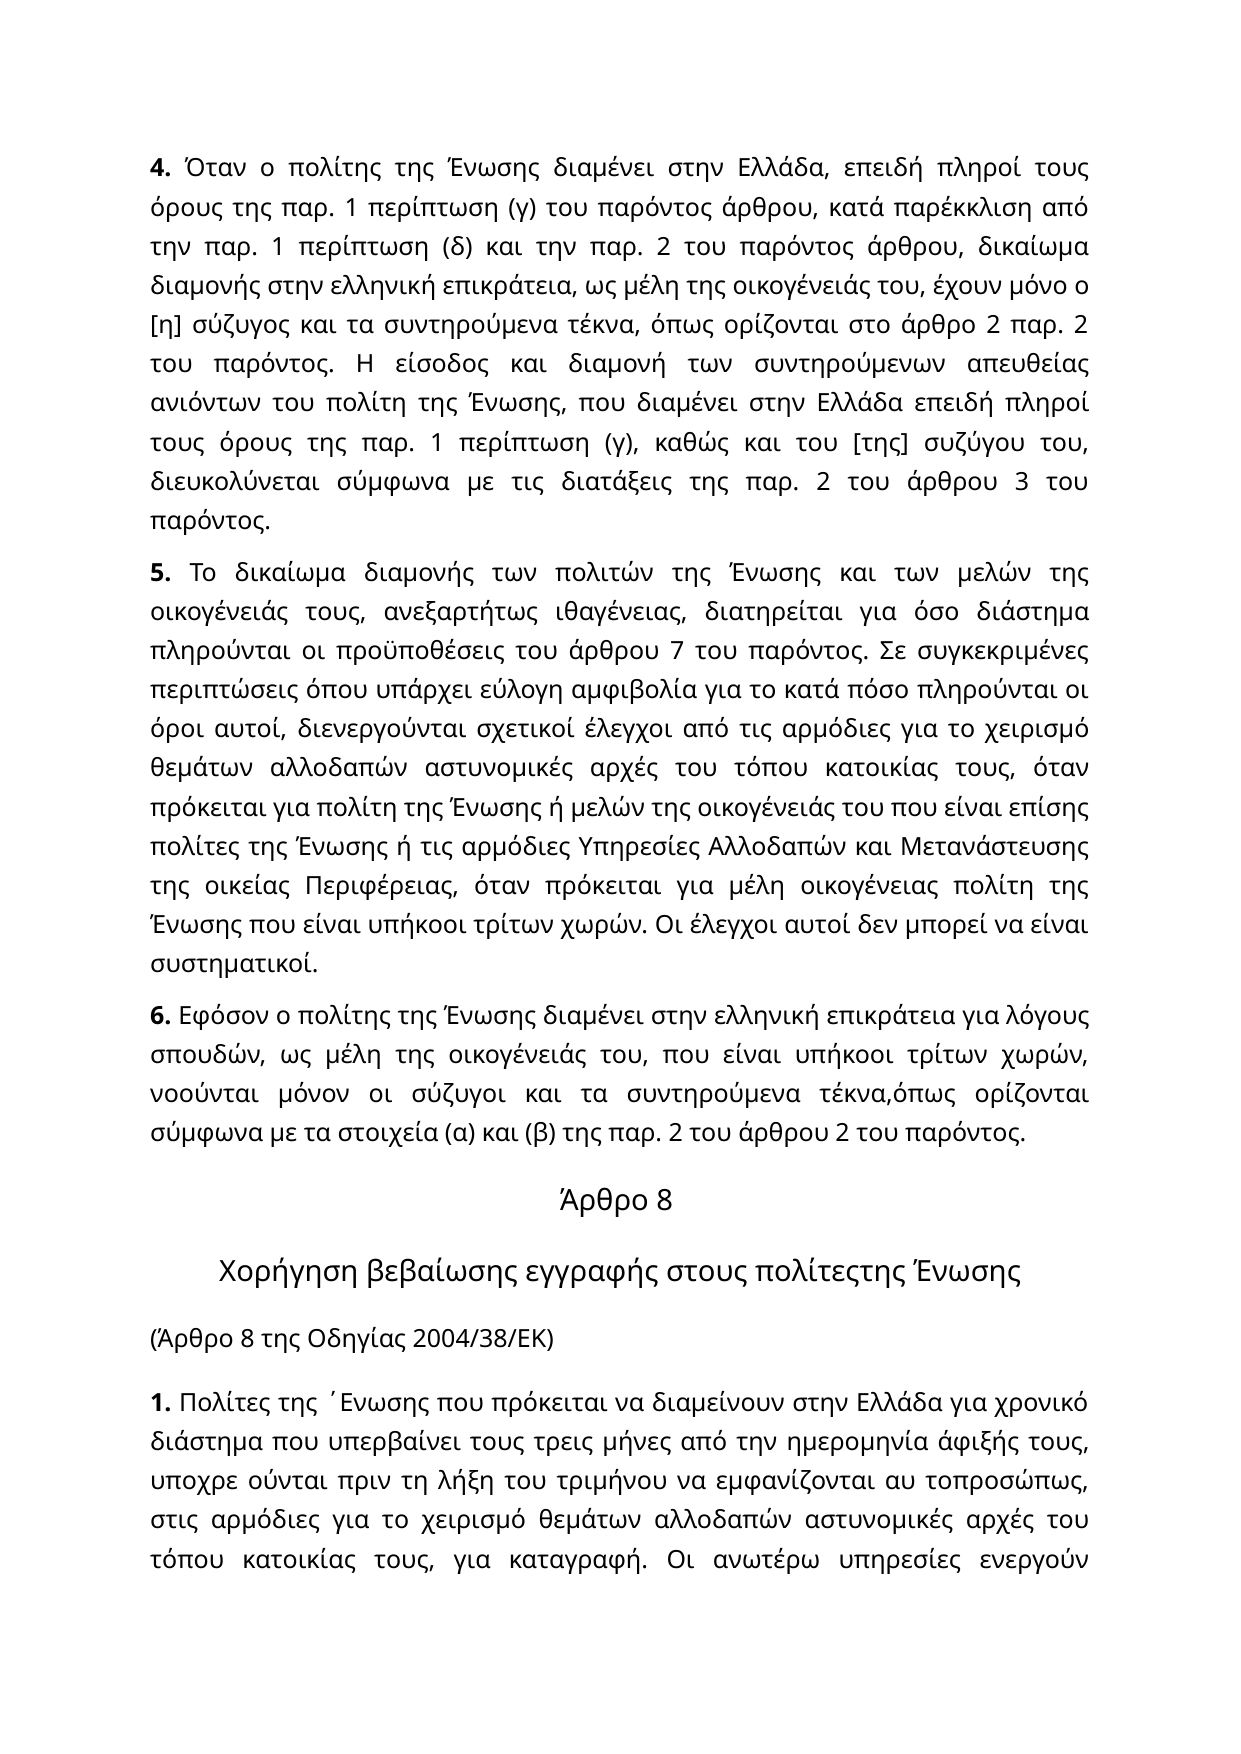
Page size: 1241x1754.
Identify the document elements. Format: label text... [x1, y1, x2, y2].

text 1. Πολίτες της ΄Ενωσης που πρόκειται να διαμείνουν στην Ελλάδα για χρονικό διάστημα που υπερβαίνει τους τρεις μήνες από την ημερομηνία άφιξής τους, υποχρε ούνται πριν τη λήξη του τριμήνου να εμφανίζονται αυ τοπροσώπως, στις αρμόδιες για το χειρισμό θεμάτων αλλοδαπών αστυνομικές αρχές του τόπου κατοικίας τους, για καταγραφή. Οι ανωτέρω υπηρεσίες ενεργούν [150, 1384, 1090, 1575]
subtitle Άρθρο 8 [150, 1179, 1090, 1219]
text 5. Το δικαίωμα διαμονής των πολιτών της Ένωσης και των μελών της οικογένειάς τους, ανεξαρτήτως ιθαγένειας, διατηρείται για όσο διάστημα πληρούνται οι προϋποθέσεις του άρθρου 7 του παρόντος. Σε συγκεκριμένες περιπτώσεις όπου υπάρχει εύλογη αμφιβολία για το κατά πόσο πληρούνται οι όροι αυτοί, διενεργούνται σχετικοί έλεγχοι από τις αρμόδιες για το χειρισμό θεμάτων αλλοδαπών αστυνομικές αρχές του τόπου κατοικίας τους, όταν πρόκειται για πολίτη της Ένωσης ή μελών της οικογένειάς του που είναι επίσης πολίτες της Ένωσης ή τις αρμόδιες Υπηρεσίες Αλλοδαπών και Μετανάστευσης της οικείας Περιφέρειας, όταν πρόκειται για μέλη οικογένειας πολίτη της Ένωσης που είναι υπήκοοι τρίτων χωρών. Οι έλεγχοι αυτοί δεν μπορεί να είναι συστηματικοί. [150, 554, 1090, 980]
subtitle Χορήγηση βεβαίωσης εγγραφής στους πολίτεςτης Ένωσης [150, 1250, 1090, 1289]
text (Άρθρο 8 της Οδηγίας 2004/38/ΕΚ) [150, 1320, 1090, 1354]
text 4. Όταν ο πολίτης της Ένωσης διαμένει στην Ελλάδα, επειδή πληροί τους όρους της παρ. 1 περίπτωση (γ) του παρόντος άρθρου, κατά παρέκκλιση από την παρ. 1 περίπτωση (δ) και την παρ. 2 του παρόντος άρθρου, δικαίωμα διαμονής στην ελληνική επικράτεια, ως μέλη της οικογένειάς του, έχουν μόνο ο [η] σύζυγος και τα συντηρούμενα τέκνα, όπως ορίζονται στο άρθρο 2 παρ. 2 του παρόντος. Η είσοδος και διαμονή των συντηρούμενων απευθείας ανιόντων του πολίτη της Ένωσης, που διαμένει στην Ελλάδα επειδή πληροί τους όρους της παρ. 1 περίπτωση (γ), καθώς και του [της] συζύγου του, διευκολύνεται σύμφωνα με τις διατάξεις της παρ. 2 του άρθρου 3 του παρόντος. [150, 150, 1090, 537]
text 6. Εφόσον ο πολίτης της Ένωσης διαμένει στην ελληνική επικράτεια για λόγους σπουδών, ως μέλη της οικογένειάς του, που είναι υπήκοοι τρίτων χωρών, νοούνται μόνον οι σύζυγοι και τα συντηρούμενα τέκνα,όπως ορίζονται σύμφωνα με τα στοιχεία (α) και (β) της παρ. 2 του άρθρου 2 του παρόντος. [150, 997, 1090, 1149]
